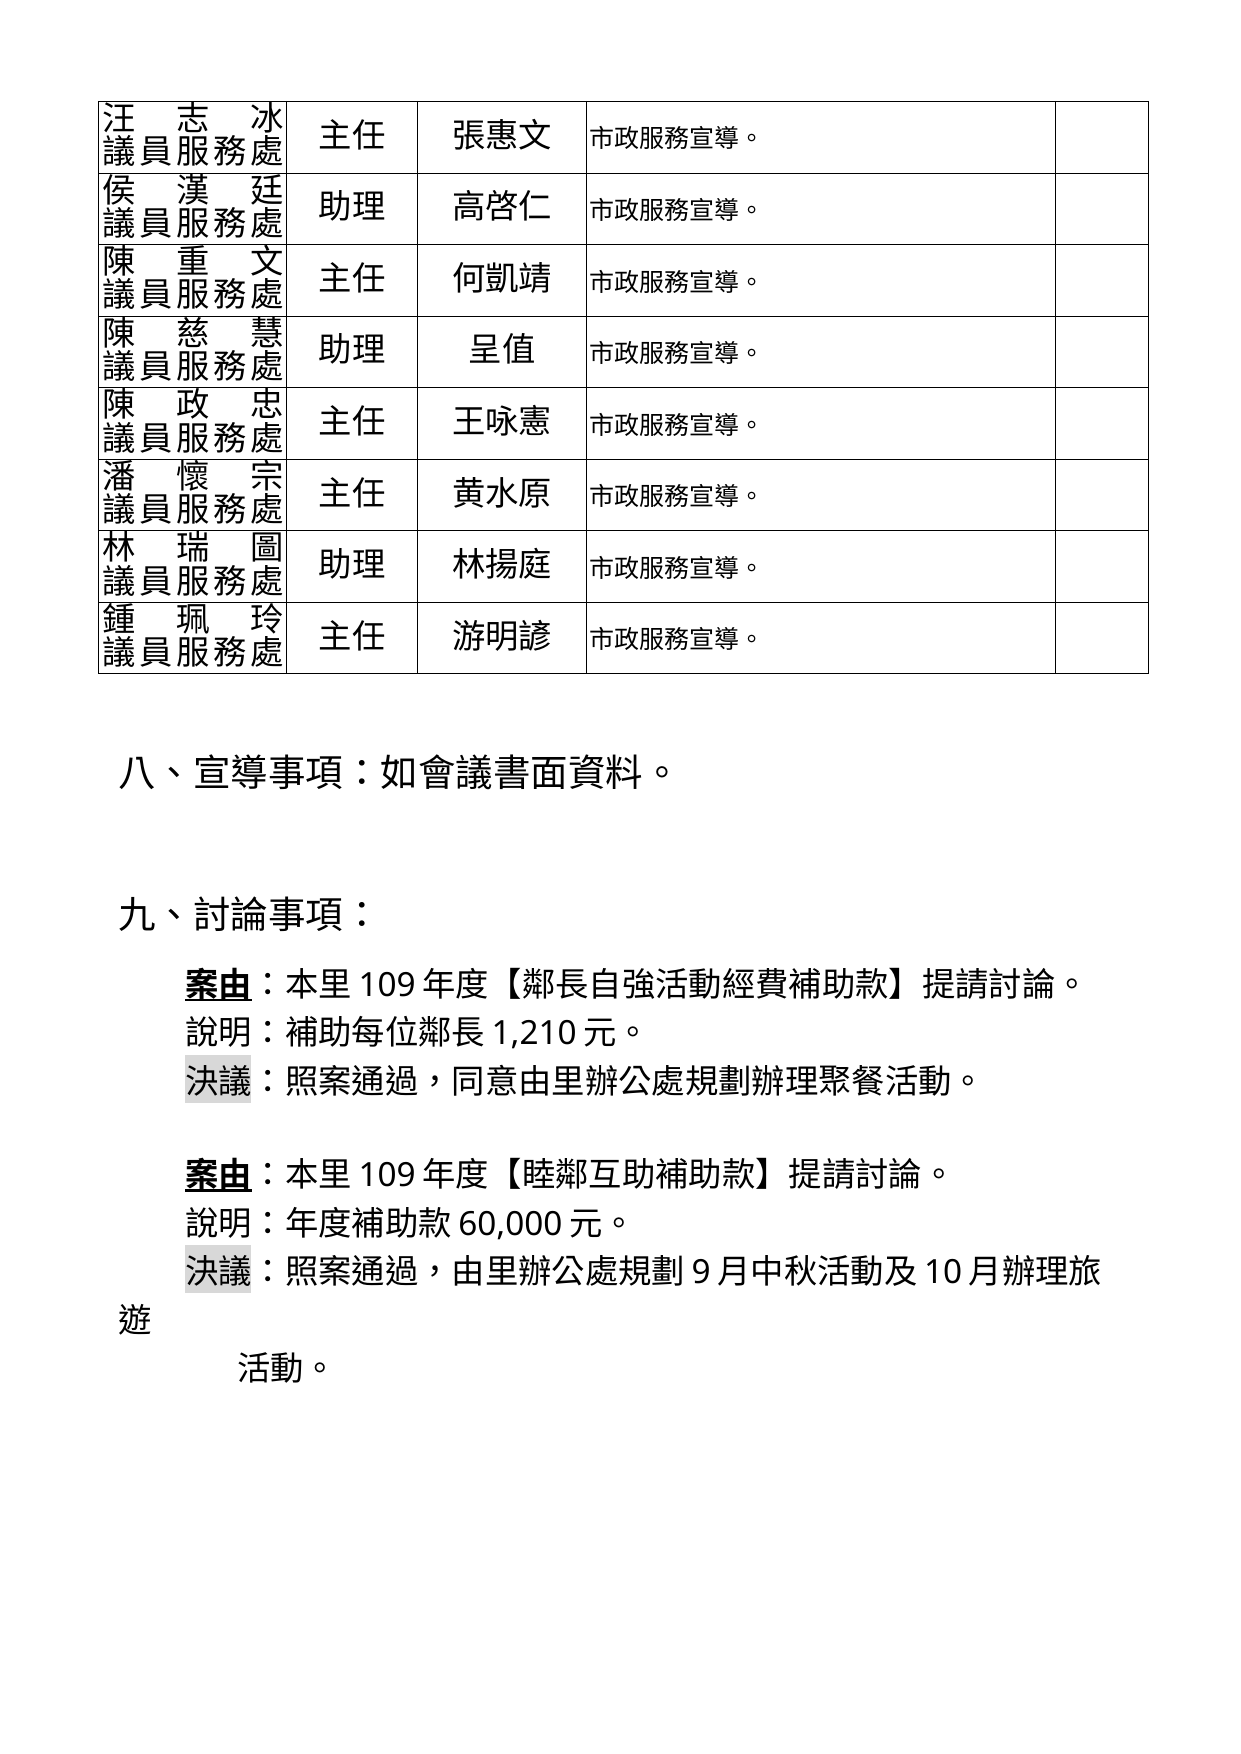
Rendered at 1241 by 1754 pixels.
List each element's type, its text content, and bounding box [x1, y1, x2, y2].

table_cell [1056, 531, 1148, 602]
table_cell 黄水原 [418, 460, 586, 530]
table_cell 林揚庭 [418, 531, 586, 602]
table_cell 呈值 [418, 317, 586, 387]
table_cell 市政服務宣導。 [587, 174, 1055, 244]
text 說明：補助每位鄰長1,210元。 [118, 1006, 1122, 1054]
table_cell 市政服務宣導。 [587, 531, 1055, 602]
table_cell [1056, 102, 1148, 172]
table_cell 市政服務宣導。 [587, 317, 1055, 387]
table_cell 高啓仁 [418, 174, 586, 244]
text 說明：年度補助款60,000元。 [118, 1197, 1122, 1245]
table_cell 汪志冰 議員服務處 [99, 102, 286, 172]
table_cell [1056, 245, 1148, 316]
text 活動。 [118, 1342, 1122, 1390]
table_cell 陳政忠 議員服務處 [99, 388, 286, 459]
table_cell 主任 [287, 603, 417, 673]
table_cell 陳重文 議員服務處 [99, 245, 286, 316]
table_cell 市政服務宣導。 [587, 388, 1055, 459]
table_cell [1056, 174, 1148, 244]
table_cell 主任 [287, 245, 417, 316]
table_cell 助理 [287, 531, 417, 602]
table_cell 游明諺 [418, 603, 586, 673]
table_cell 主任 [287, 102, 417, 172]
text 案由：本里109年度【睦鄰互助補助款】提請討論。 [118, 1148, 1122, 1197]
table_cell 助理 [287, 174, 417, 244]
table_cell [1149, 387, 1240, 459]
table_cell 陳慈慧 議員服務處 [99, 317, 286, 387]
table_cell [1149, 530, 1240, 602]
text 決議：照案通過，同意由里辦公處規劃辦理聚餐活動。 [118, 1054, 1122, 1103]
table_cell [1056, 603, 1148, 673]
table_cell 潘懷宗 議員服務處 [99, 460, 286, 530]
table_cell [1056, 460, 1148, 530]
table_cell 王咏憲 [418, 388, 586, 459]
text 九、討論事項： [118, 887, 1122, 939]
table_cell 市政服務宣導。 [587, 603, 1055, 673]
table_cell 鍾珮玲 議員服務處 [99, 603, 286, 673]
table_cell 主任 [287, 460, 417, 530]
table_cell 張惠文 [418, 102, 586, 172]
table_cell 市政服務宣導。 [587, 102, 1055, 172]
table_cell [1149, 459, 1240, 530]
table_cell [1056, 317, 1148, 387]
table_cell 助理 [287, 317, 417, 387]
table_cell 何凱靖 [418, 245, 586, 316]
table_cell 林瑞圖 議員服務處 [99, 531, 286, 602]
table_cell [1056, 388, 1148, 459]
text 八、宣導事項：如會議書面資料。 [118, 745, 1122, 797]
text 決議：照案通過，由里辦公處規劃9月中秋活動及10月辦理旅遊 [118, 1245, 1122, 1342]
text 案由：本里109年度【鄰長自強活動經費補助款】提請討論。 [118, 958, 1122, 1006]
table_cell 市政服務宣導。 [587, 460, 1055, 530]
table_cell [1149, 602, 1240, 673]
table_cell 主任 [287, 388, 417, 459]
table_header [1149, 101, 1240, 387]
table_cell 侯漢廷 議員服務處 [99, 174, 286, 244]
table_cell 市政服務宣導。 [587, 245, 1055, 316]
